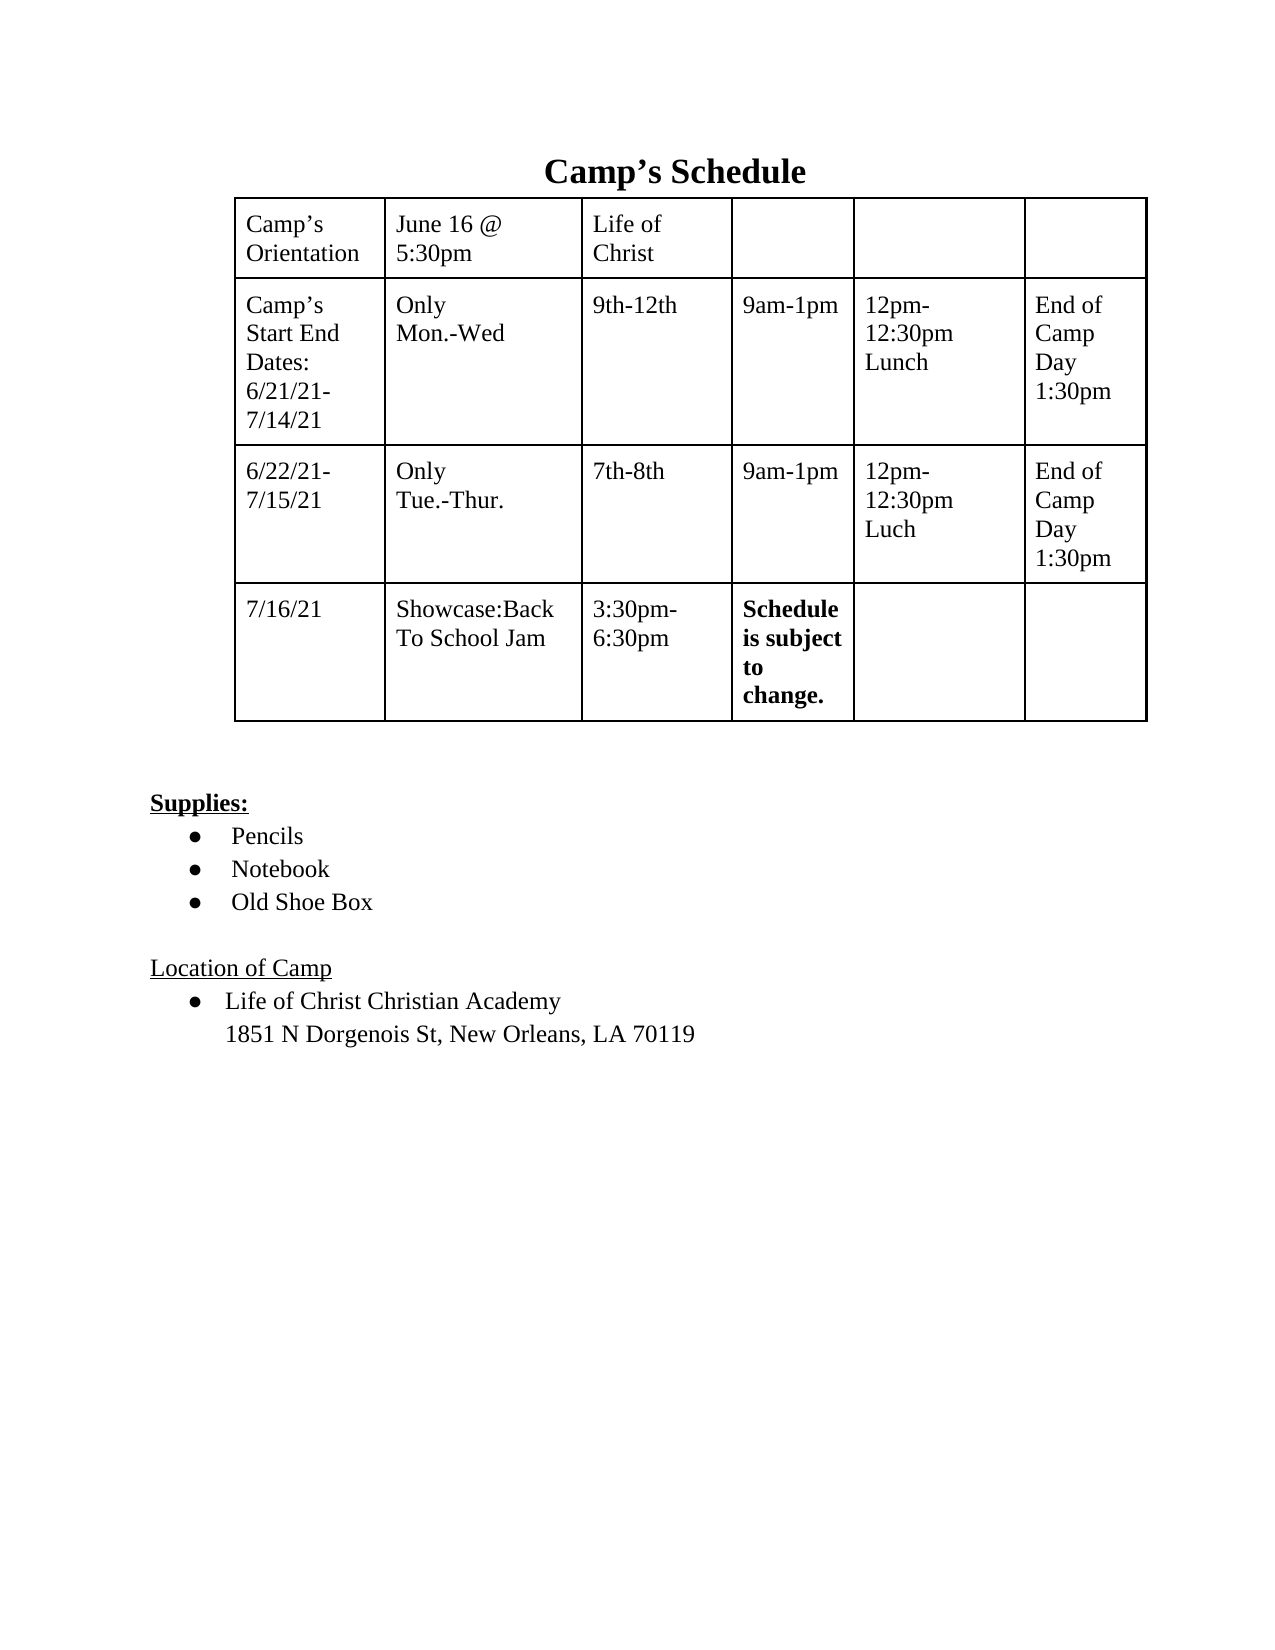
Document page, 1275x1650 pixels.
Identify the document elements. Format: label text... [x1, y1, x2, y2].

list Life of Christ Christian Academy [187, 986, 1125, 1015]
table_header [1026, 199, 1145, 277]
table_cell End of Camp Day 1:30pm [1026, 446, 1145, 582]
table_cell Only Tue.-Thur. [386, 446, 581, 582]
table_header June 16 @ 5:30pm [386, 199, 581, 277]
table_cell 7th-8th [583, 446, 731, 582]
text 1851 N Dorgenois St, New Orleans, LA 70119 [225, 1019, 1125, 1048]
table_cell 12pm- 12:30pm Lunch [855, 279, 1024, 444]
table_cell 9am-1pm [733, 446, 853, 582]
table_cell [855, 584, 1024, 720]
list Pencils [187, 821, 1125, 850]
table_cell 7/16/21 [236, 584, 384, 720]
table_cell Showcase:Back To School Jam [386, 584, 581, 720]
table_cell 9am-1pm [733, 279, 853, 444]
table_cell End of Camp Day 1:30pm [1026, 279, 1145, 444]
table_cell [1026, 584, 1145, 720]
text Supplies: [150, 788, 1125, 817]
table_cell Schedule is subject to change. [733, 584, 853, 720]
text Camp’s Schedule [225, 150, 1125, 191]
table_cell Camp’s Start End Dates: 6/21/21- 7/14/21 [236, 279, 384, 444]
table_header Camp’s Orientation [236, 199, 384, 277]
table_cell 9th-12th [583, 279, 731, 444]
table_cell 12pm- 12:30pm Luch [855, 446, 1024, 582]
table_cell 6/22/21- 7/15/21 [236, 446, 384, 582]
table_header [733, 199, 853, 277]
table_cell 3:30pm- 6:30pm [583, 584, 731, 720]
list Notebook [187, 854, 1125, 883]
table_header [855, 199, 1024, 277]
list Old Shoe Box [187, 887, 1125, 916]
table_cell Only Mon.-Wed [386, 279, 581, 444]
table_header Life of Christ [583, 199, 731, 277]
text Location of Camp [150, 953, 1125, 982]
